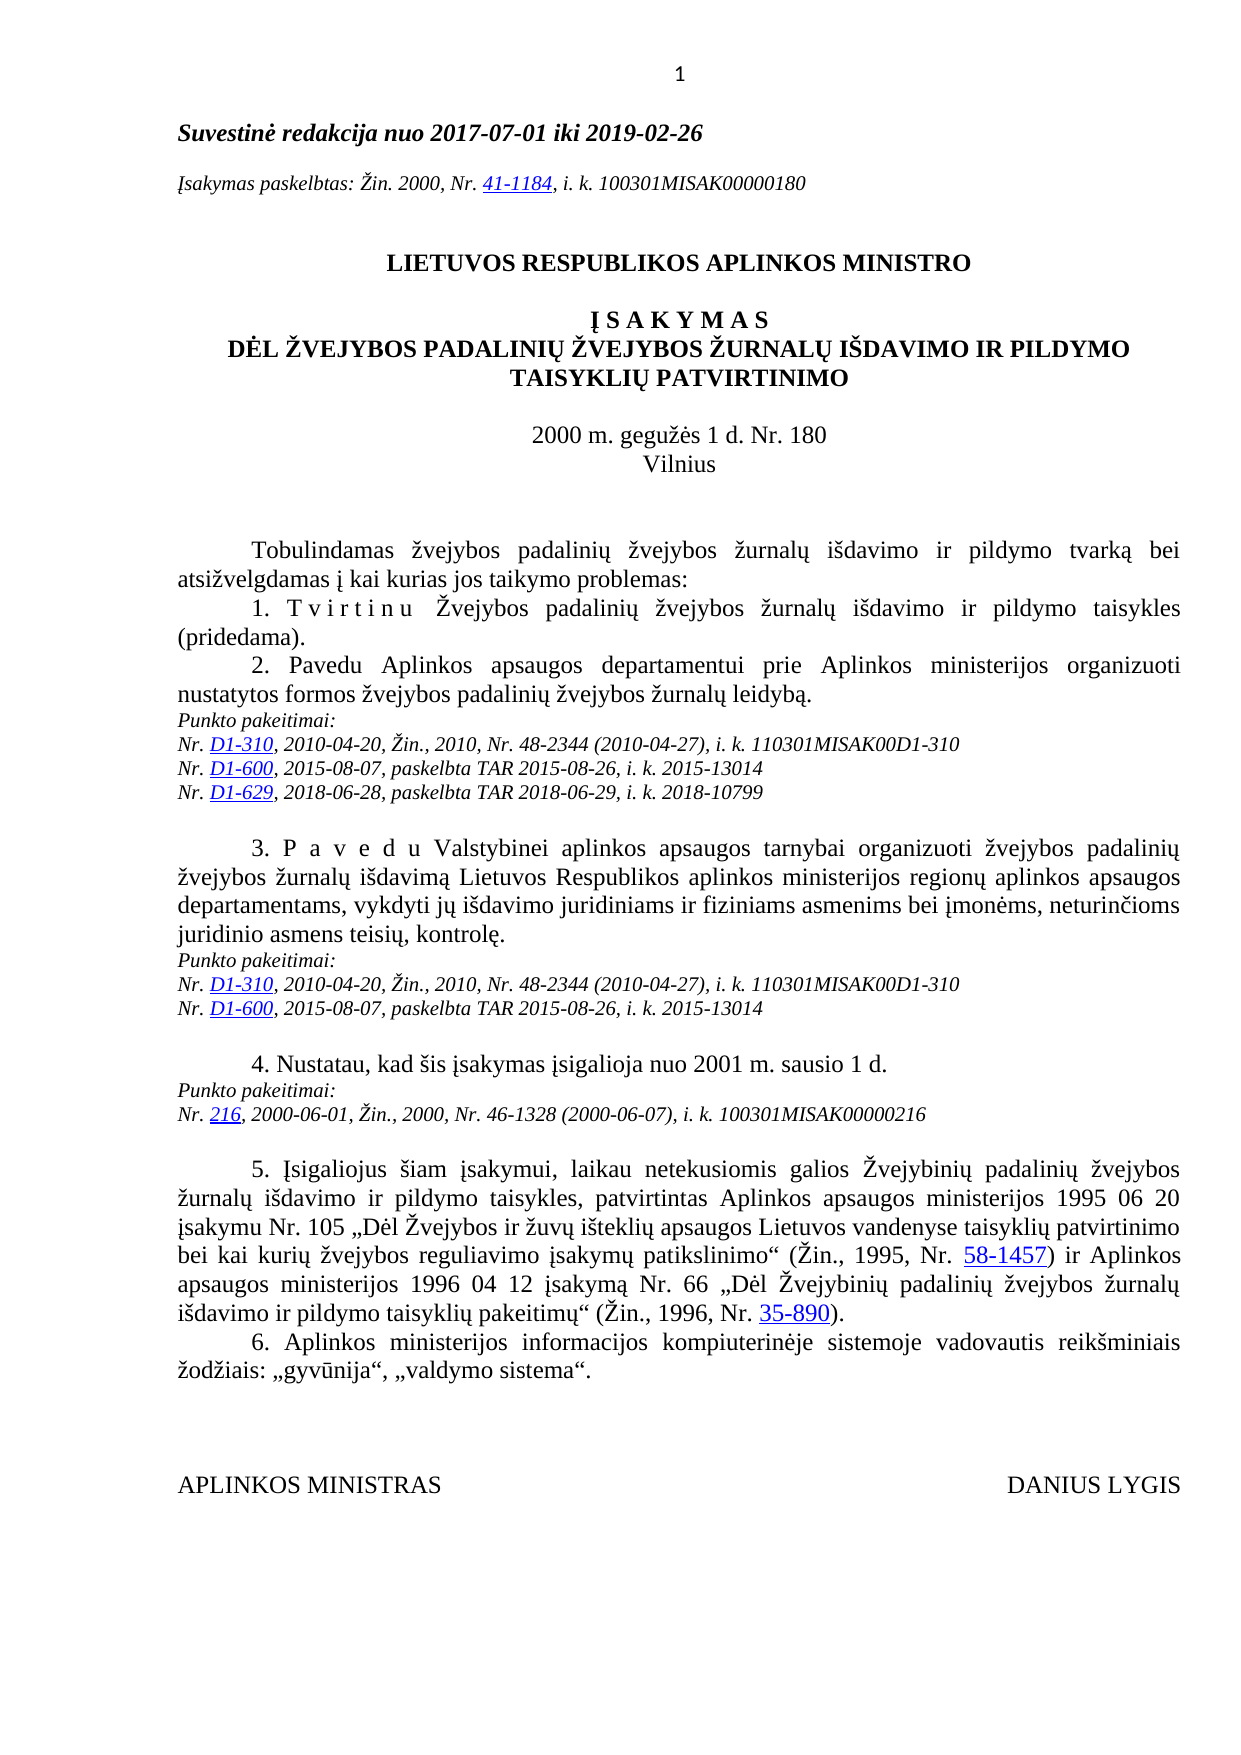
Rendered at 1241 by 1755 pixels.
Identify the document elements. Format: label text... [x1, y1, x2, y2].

text Nr. 216, 2000-06-01, Žin., 2000, Nr. 46-1328 (2000-06-07), i. k. 100301MISAK00000216 [177, 1102, 1181, 1126]
text Nr. D1-600, 2015-08-07, paskelbta TAR 2015-08-26, i. k. 2015-13014 [177, 756, 1181, 780]
text Nr. D1-629, 2018-06-28, paskelbta TAR 2018-06-29, i. k. 2018-10799 [177, 780, 1181, 804]
text Įsakymas paskelbtas: Žin. 2000, Nr. 41-1184, i. k. 100301MISAK00000180 [177, 171, 1181, 195]
text LIETUVOS RESPUBLIKOS APLINKOS MINISTRO [177, 248, 1181, 277]
text Suvestinė redakcija nuo 2017-07-01 iki 2019-02-26 [177, 118, 1181, 147]
text Punkto pakeitimai: [177, 1077, 1181, 1102]
text Į S A K Y M A S [177, 305, 1181, 334]
text 4. Nustatau, kad šis įsakymas įsigalioja nuo 2001 m. sausio 1 d. [177, 1049, 1181, 1077]
text Punkto pakeitimai: [177, 948, 1181, 972]
text Punkto pakeitimai: [177, 708, 1181, 732]
text 3. P a v e d u Valstybinei aplinkos apsaugos tarnybai organizuoti žvejybos padalinių žvejybos žurnalų išdavimą Lietuvos Respublikos aplinkos ministerijos regionų aplinkos apsaugos departamentams, vykdyti jų išdavimo juridiniams ir fiziniams asmenims bei įmonėms, neturinčioms juridinio asmens teisių, kontrolę. [177, 833, 1181, 948]
text Tobulindamas žvejybos padalinių žvejybos žurnalų išdavimo ir pildymo tvarką bei atsižvelgdamas į kai kurias jos taikymo problemas: [177, 535, 1181, 593]
text APLINKOS MINISTRAS DANIUS LYGIS [177, 1471, 1181, 1499]
text 5. Įsigaliojus šiam įsakymui, laikau netekusiomis galios Žvejybinių padalinių žvejybos žurnalų išdavimo ir pildymo taisykles, patvirtintas Aplinkos apsaugos ministerijos 1995 06 20 įsakymu Nr. 105 „Dėl Žvejybos ir žuvų išteklių apsaugos Lietuvos vandenyse taisyklių patvirtinimo bei kai kurių žvejybos reguliavimo įsakymų patikslinimo“ (Žin., 1995, Nr. 58-1457) ir Aplinkos apsaugos ministerijos 1996 04 12 įsakymą Nr. 66 „Dėl Žvejybinių padalinių žvejybos žurnalų išdavimo ir pildymo taisyklių pakeitimų“ (Žin., 1996, Nr. 35-890). [177, 1154, 1181, 1327]
text Vilnius [177, 449, 1181, 478]
text 1. Tvirtinu Žvejybos padalinių žvejybos žurnalų išdavimo ir pildymo taisykles (pridedama). [177, 593, 1181, 650]
text Nr. D1-600, 2015-08-07, paskelbta TAR 2015-08-26, i. k. 2015-13014 [177, 996, 1181, 1020]
text Nr. D1-310, 2010-04-20, Žin., 2010, Nr. 48-2344 (2010-04-27), i. k. 110301MISAK00D1-310 [177, 732, 1181, 756]
text 2. Pavedu Aplinkos apsaugos departamentui prie Aplinkos ministerijos organizuoti nustatytos formos žvejybos padalinių žvejybos žurnalų leidybą. [177, 650, 1181, 708]
text Nr. D1-310, 2010-04-20, Žin., 2010, Nr. 48-2344 (2010-04-27), i. k. 110301MISAK00D1-310 [177, 972, 1181, 996]
text DĖL ŽVEJYBOS PADALINIŲ ŽVEJYBOS ŽURNALŲ IŠDAVIMO IR PILDYMO TAISYKLIŲ PATVIRTINIMO [177, 334, 1181, 392]
text 2000 m. gegužės 1 d. Nr. 180 [177, 420, 1181, 449]
text 6. Aplinkos ministerijos informacijos kompiuterinėje sistemoje vadovautis reikšminiais žodžiais: „gyvūnija“, „valdymo sistema“. [177, 1327, 1181, 1384]
